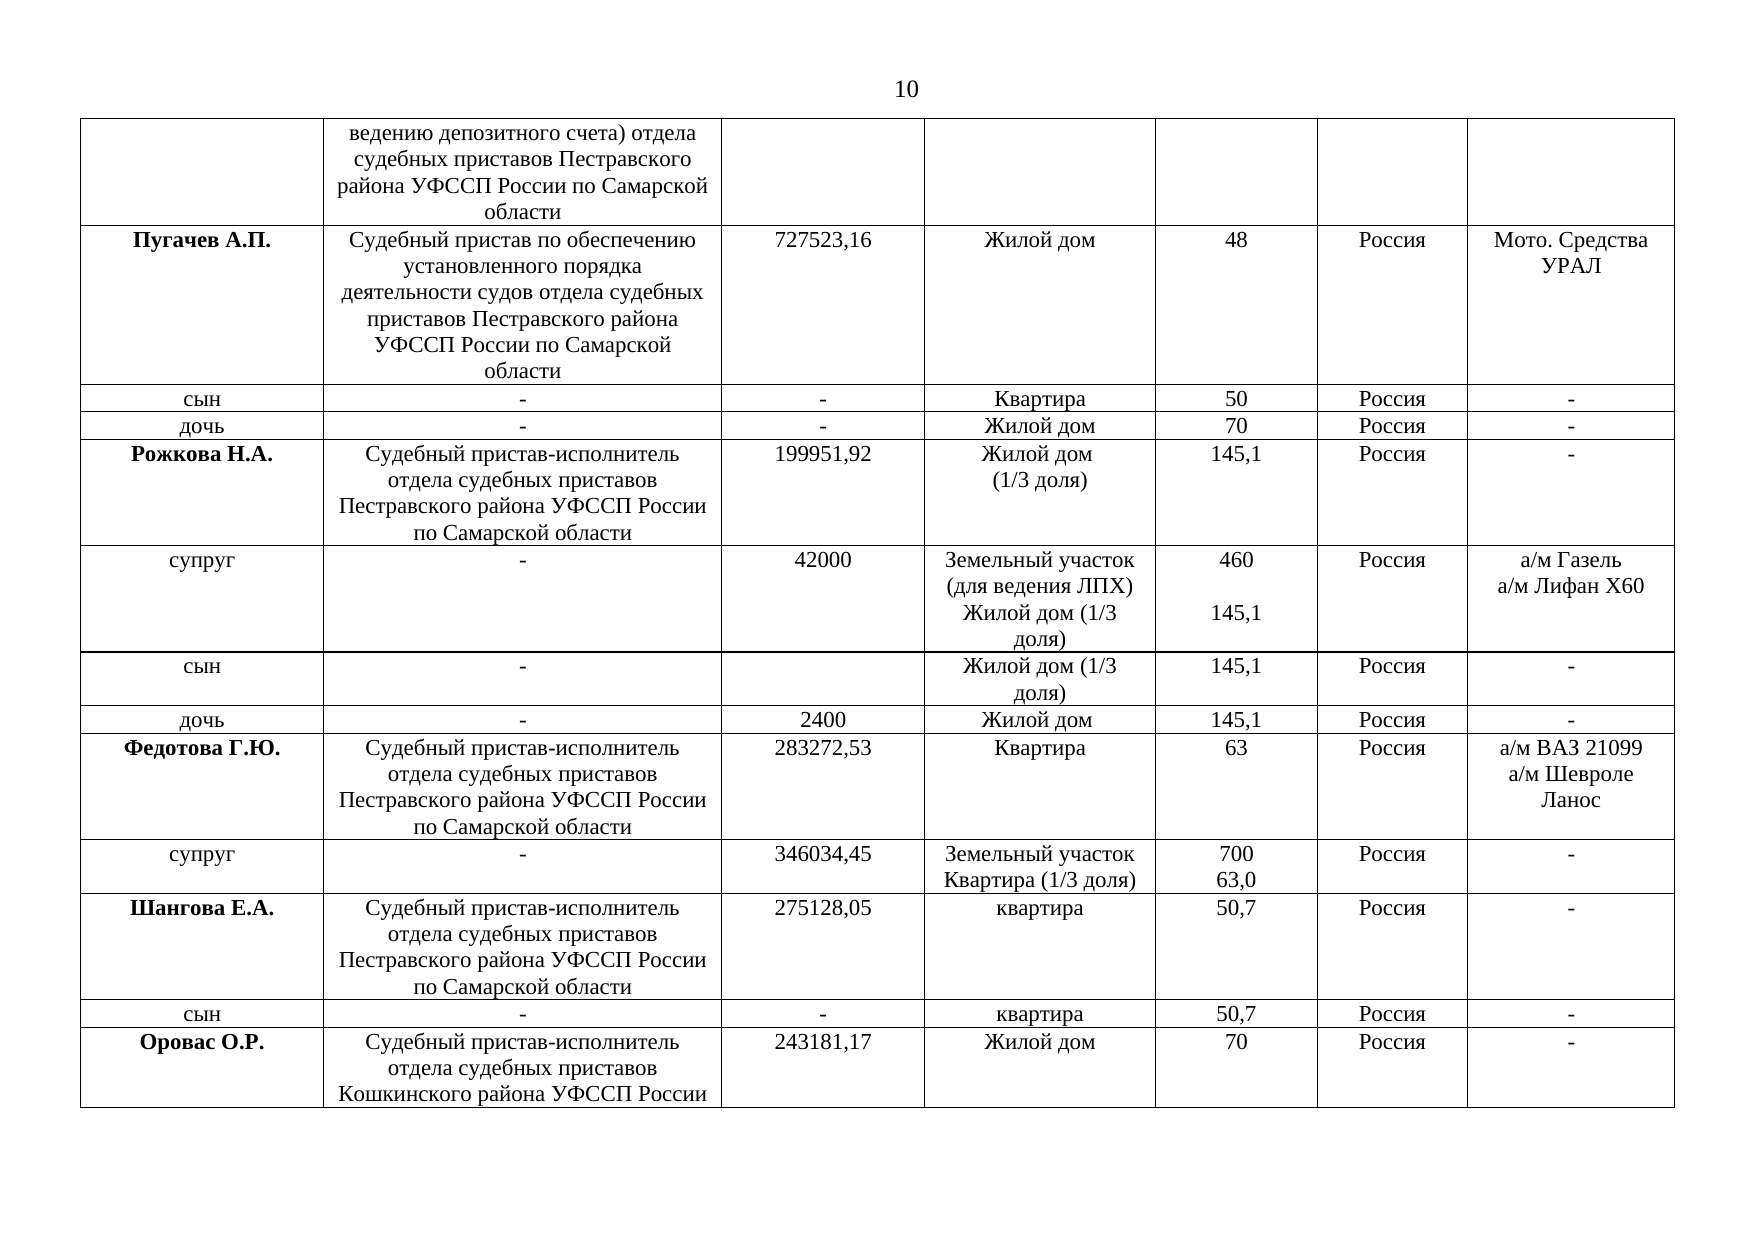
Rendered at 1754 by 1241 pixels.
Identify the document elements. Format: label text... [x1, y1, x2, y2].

table_cell Россия [1318, 1028, 1467, 1107]
table_cell - [722, 385, 924, 411]
table_cell [1318, 119, 1467, 224]
table_cell - [324, 1000, 721, 1027]
table_cell - [1468, 1000, 1674, 1027]
table_cell - [1468, 840, 1674, 893]
table_cell а/м ВАЗ 21099 а/м Шевроле Ланос [1468, 734, 1674, 839]
table_cell сын [81, 385, 323, 411]
table_cell Судебный пристав-исполнитель отдела судебных приставов Кошкинского района УФССП России [324, 1028, 721, 1107]
table_cell - [1468, 119, 1674, 224]
table_cell 145,1 [1156, 706, 1317, 733]
table_cell - [324, 546, 721, 651]
table_cell сын [81, 653, 323, 705]
table_cell сын [81, 1000, 323, 1027]
table_cell [81, 119, 323, 224]
table_cell 727523,16 [722, 226, 924, 384]
table_cell Россия [1318, 226, 1467, 384]
table_cell 283272,53 [722, 734, 924, 839]
table_cell [722, 653, 924, 705]
table_cell 346034,45 [722, 840, 924, 893]
table_cell - [722, 412, 924, 438]
table_cell Жилой дом [925, 226, 1155, 384]
table_cell Россия [1318, 546, 1467, 651]
table_cell Судебный пристав по обеспечению установленного порядка деятельности судов отдела судебных приставов Пестравского района УФССП России по Самарской области [324, 226, 721, 384]
table_cell Жилой дом [925, 412, 1155, 438]
table_cell Судебный пристав-исполнитель отдела судебных приставов Пестравского района УФССП России по Самарской области [324, 894, 721, 999]
table_cell 145,1 [1156, 653, 1317, 705]
table_cell Россия [1318, 385, 1467, 411]
table_cell Россия [1318, 840, 1467, 893]
table_cell Жилой дом (1/3 доля) [925, 653, 1155, 705]
table_cell - [722, 1000, 924, 1027]
table_cell Рожкова Н.А. [81, 440, 323, 545]
table_cell супруг [81, 546, 323, 651]
table_cell Судебный пристав-исполнитель отдела судебных приставов Пестравского района УФССП России по Самарской области [324, 734, 721, 839]
table_cell дочь [81, 412, 323, 438]
table_cell а/м Газель а/м Лифан Х60 [1468, 546, 1674, 651]
table_cell дочь [81, 706, 323, 733]
table_cell - [324, 385, 721, 411]
table_cell 42000 [722, 546, 924, 651]
table_cell 63 [1156, 734, 1317, 839]
table_cell - [1468, 385, 1674, 411]
table_cell Россия [1318, 1000, 1467, 1027]
table_cell Жилой дом [925, 1028, 1155, 1107]
table_cell супруг [81, 840, 323, 893]
table_cell квартира [925, 1000, 1155, 1027]
table_cell Шангова Е.А. [81, 894, 323, 999]
table_cell - [1468, 706, 1674, 733]
table_cell Квартира [925, 734, 1155, 839]
table_cell Судебный пристав-исполнитель отдела судебных приставов Пестравского района УФССП России по Самарской области [324, 440, 721, 545]
table_cell Мото. Средства УРАЛ [1468, 226, 1674, 384]
table_cell - [324, 653, 721, 705]
table_cell - [1468, 440, 1674, 545]
table_cell - [1468, 412, 1674, 438]
table_cell - [324, 706, 721, 733]
table_cell 460 145,1 [1156, 546, 1317, 651]
table_cell [925, 119, 1155, 224]
table_cell Жилой дом [925, 706, 1155, 733]
table_cell [722, 119, 924, 224]
table_cell Федотова Г.Ю. [81, 734, 323, 839]
table_cell Оровас О.Р. [81, 1028, 323, 1107]
table_cell 199951,92 [722, 440, 924, 545]
table_cell 2400 [722, 706, 924, 733]
table_cell квартира [925, 894, 1155, 999]
table_cell 70 [1156, 1028, 1317, 1107]
table_cell 70 [1156, 412, 1317, 438]
table_cell Земельный участок (для ведения ЛПХ) Жилой дом (1/3 доля) [925, 546, 1155, 651]
table_cell Жилой дом (1/3 доля) [925, 440, 1155, 545]
table_cell Земельный участок Квартира (1/3 доля) [925, 840, 1155, 893]
table_cell Россия [1318, 894, 1467, 999]
table_cell Россия [1318, 734, 1467, 839]
table_cell 275128,05 [722, 894, 924, 999]
table_cell 48 [1156, 226, 1317, 384]
table_cell Россия [1318, 706, 1467, 733]
table_cell - [324, 412, 721, 438]
table_cell - [1468, 894, 1674, 999]
table_cell 50,7 [1156, 1000, 1317, 1027]
table_cell Россия [1318, 412, 1467, 438]
table_cell Россия [1318, 653, 1467, 705]
table_cell Россия [1318, 440, 1467, 545]
table_cell Пугачев А.П. [81, 226, 323, 384]
table_cell 243181,17 [722, 1028, 924, 1107]
table_cell [1156, 119, 1317, 224]
table_cell 700 63,0 [1156, 840, 1317, 893]
table_cell 50 [1156, 385, 1317, 411]
table_cell - [1468, 653, 1674, 705]
table_cell ведению депозитного счета) отдела судебных приставов Пестравского района УФССП России по Самарской области [324, 119, 721, 224]
table_cell Квартира [925, 385, 1155, 411]
table_cell 50,7 [1156, 894, 1317, 999]
table_cell - [1468, 1028, 1674, 1107]
table_cell 145,1 [1156, 440, 1317, 545]
table_cell - [324, 840, 721, 893]
